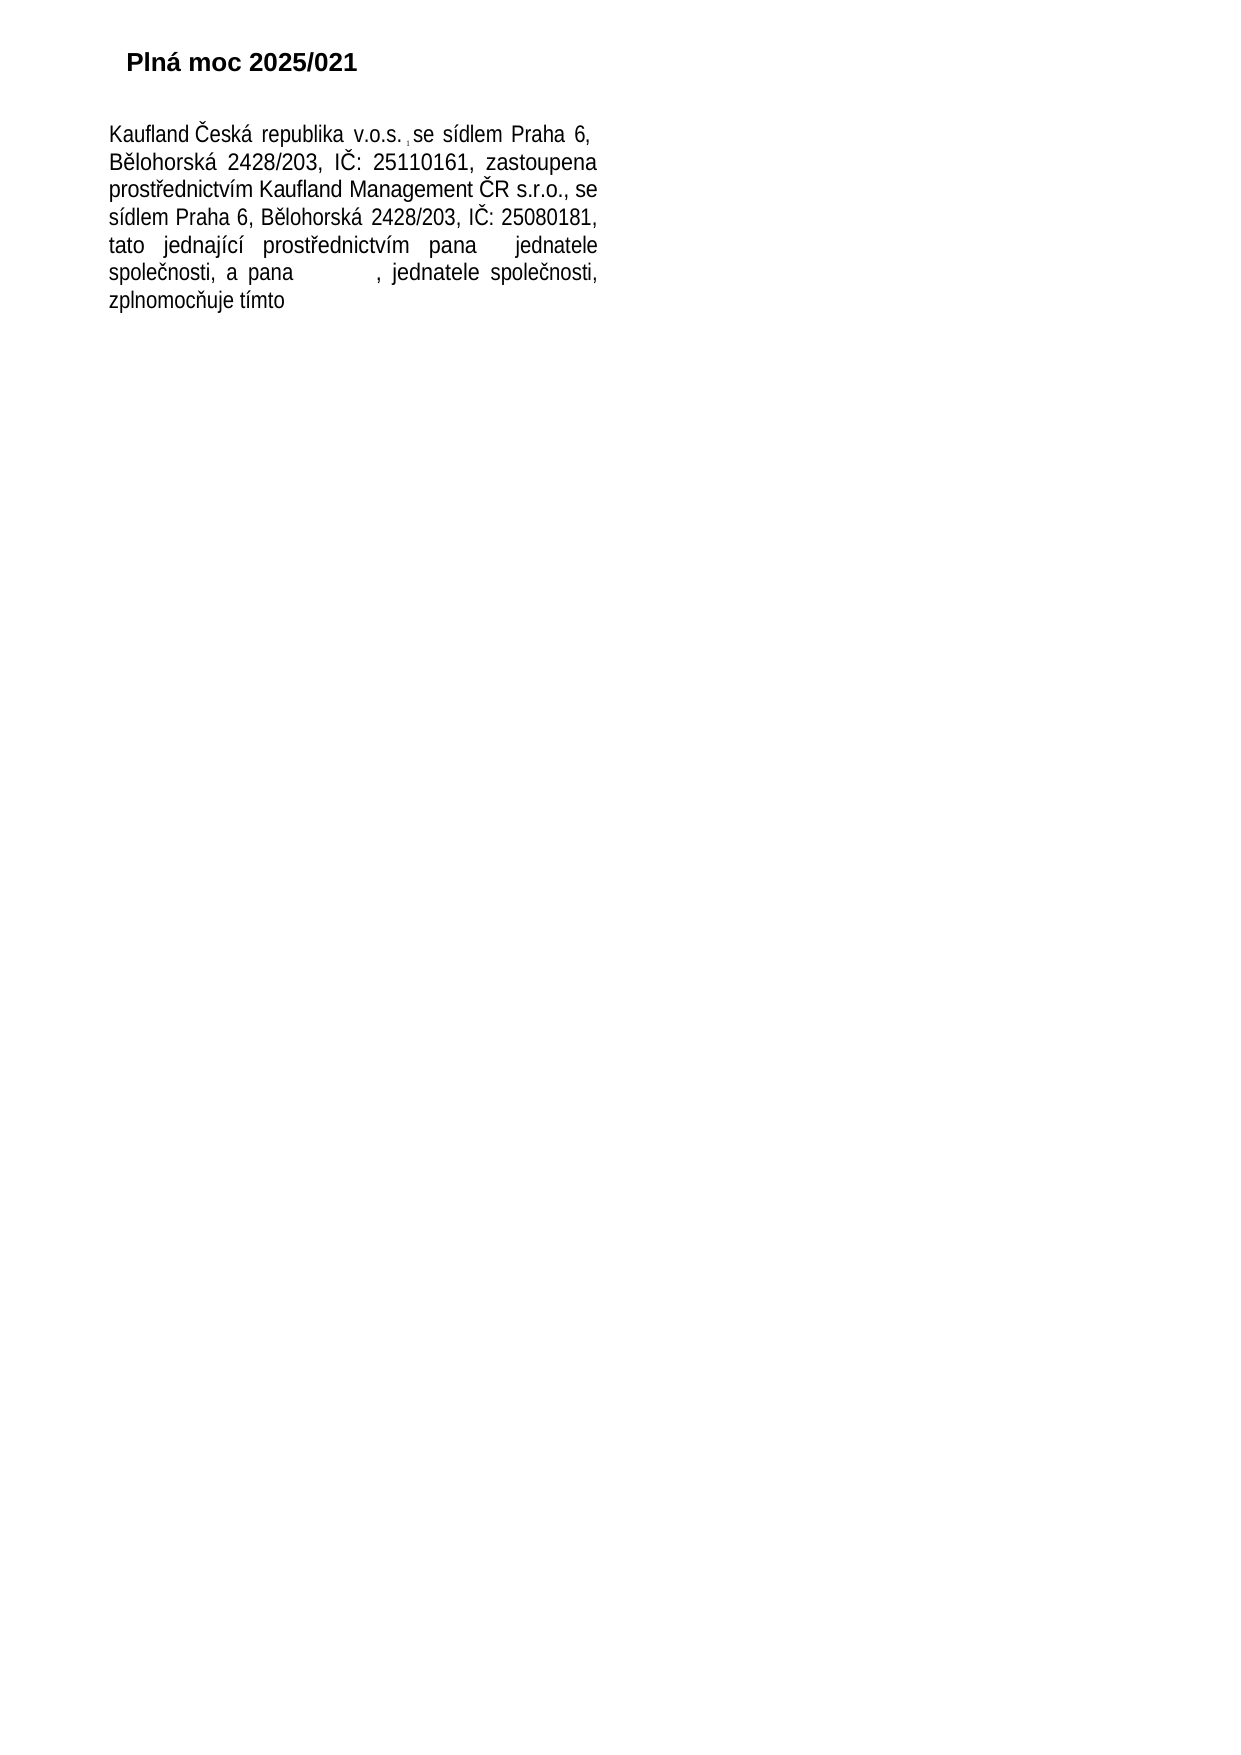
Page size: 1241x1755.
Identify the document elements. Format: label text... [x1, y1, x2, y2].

text Kaufland Česká republika v.o.s. se sídlem Praha 6, [109, 120, 600, 148]
text Plná moc 2025/021 [61, 44, 1167, 79]
text Bělohorská 2428/203, IČ: 25110161, zastoupena prostřednictvím Kaufland Management ČR s.r.o., se sídlem Praha 6, Bělohorská 2428/203, IČ: 25080181, tato jednající prostřednictvím pana jednatele společnosti, a pana , jednatele společnosti, zplnomocňuje tímto [109, 148, 598, 313]
